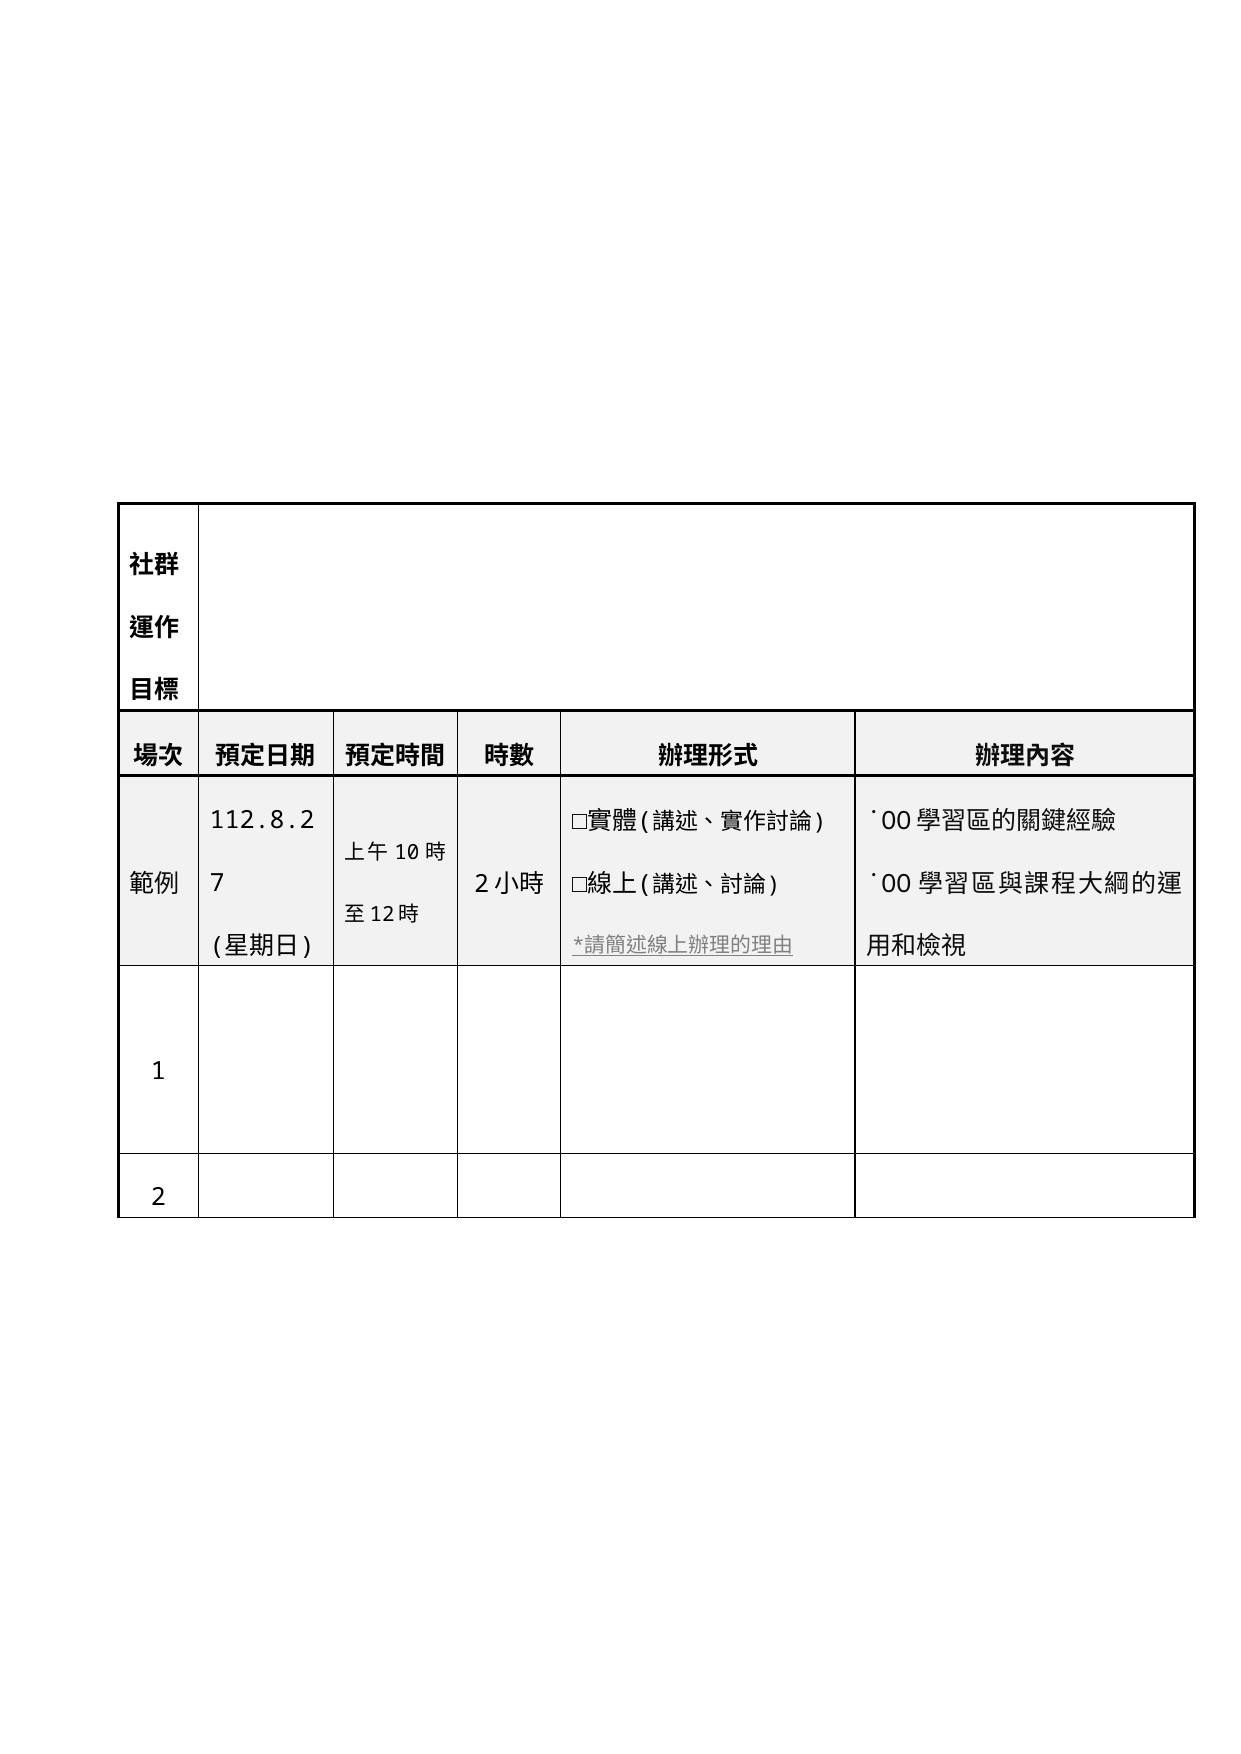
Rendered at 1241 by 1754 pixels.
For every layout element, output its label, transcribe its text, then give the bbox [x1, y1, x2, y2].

table_cell [856, 966, 1193, 1153]
table_cell 辦理內容 [856, 712, 1193, 774]
table_cell [334, 966, 457, 1153]
table_cell [458, 1154, 560, 1217]
table_cell 2 [120, 1154, 198, 1217]
table_cell [561, 966, 854, 1153]
table_cell 時數 [458, 712, 560, 774]
table_cell [199, 966, 333, 1153]
table_cell 預定時間 [334, 712, 457, 774]
table_cell 上午10時至12時 [334, 777, 457, 965]
table_cell ˙OO學習區的關鍵經驗 ˙OO學習區與課程大綱的運用和檢視 [856, 777, 1193, 965]
table_cell 2小時 [458, 777, 560, 965]
table_cell 辦理形式 [561, 712, 854, 774]
table_cell [561, 1154, 854, 1217]
table_cell 社群運作目標 [120, 505, 198, 708]
table_cell [334, 1154, 457, 1217]
table_cell □實體(講述、實作討論) □線上(講述、討論) *請簡述線上辦理的理由 [561, 777, 854, 965]
table_cell 1 [120, 966, 198, 1153]
table_cell 預定日期 [199, 712, 333, 774]
table_cell [199, 505, 1193, 708]
table_cell [458, 966, 560, 1153]
table_cell 場次 [120, 712, 198, 774]
table_cell 範例 [120, 777, 198, 965]
table_cell [199, 1154, 333, 1217]
table_cell 112.8.27 (星期日) [199, 777, 333, 965]
table_cell [856, 1154, 1193, 1217]
